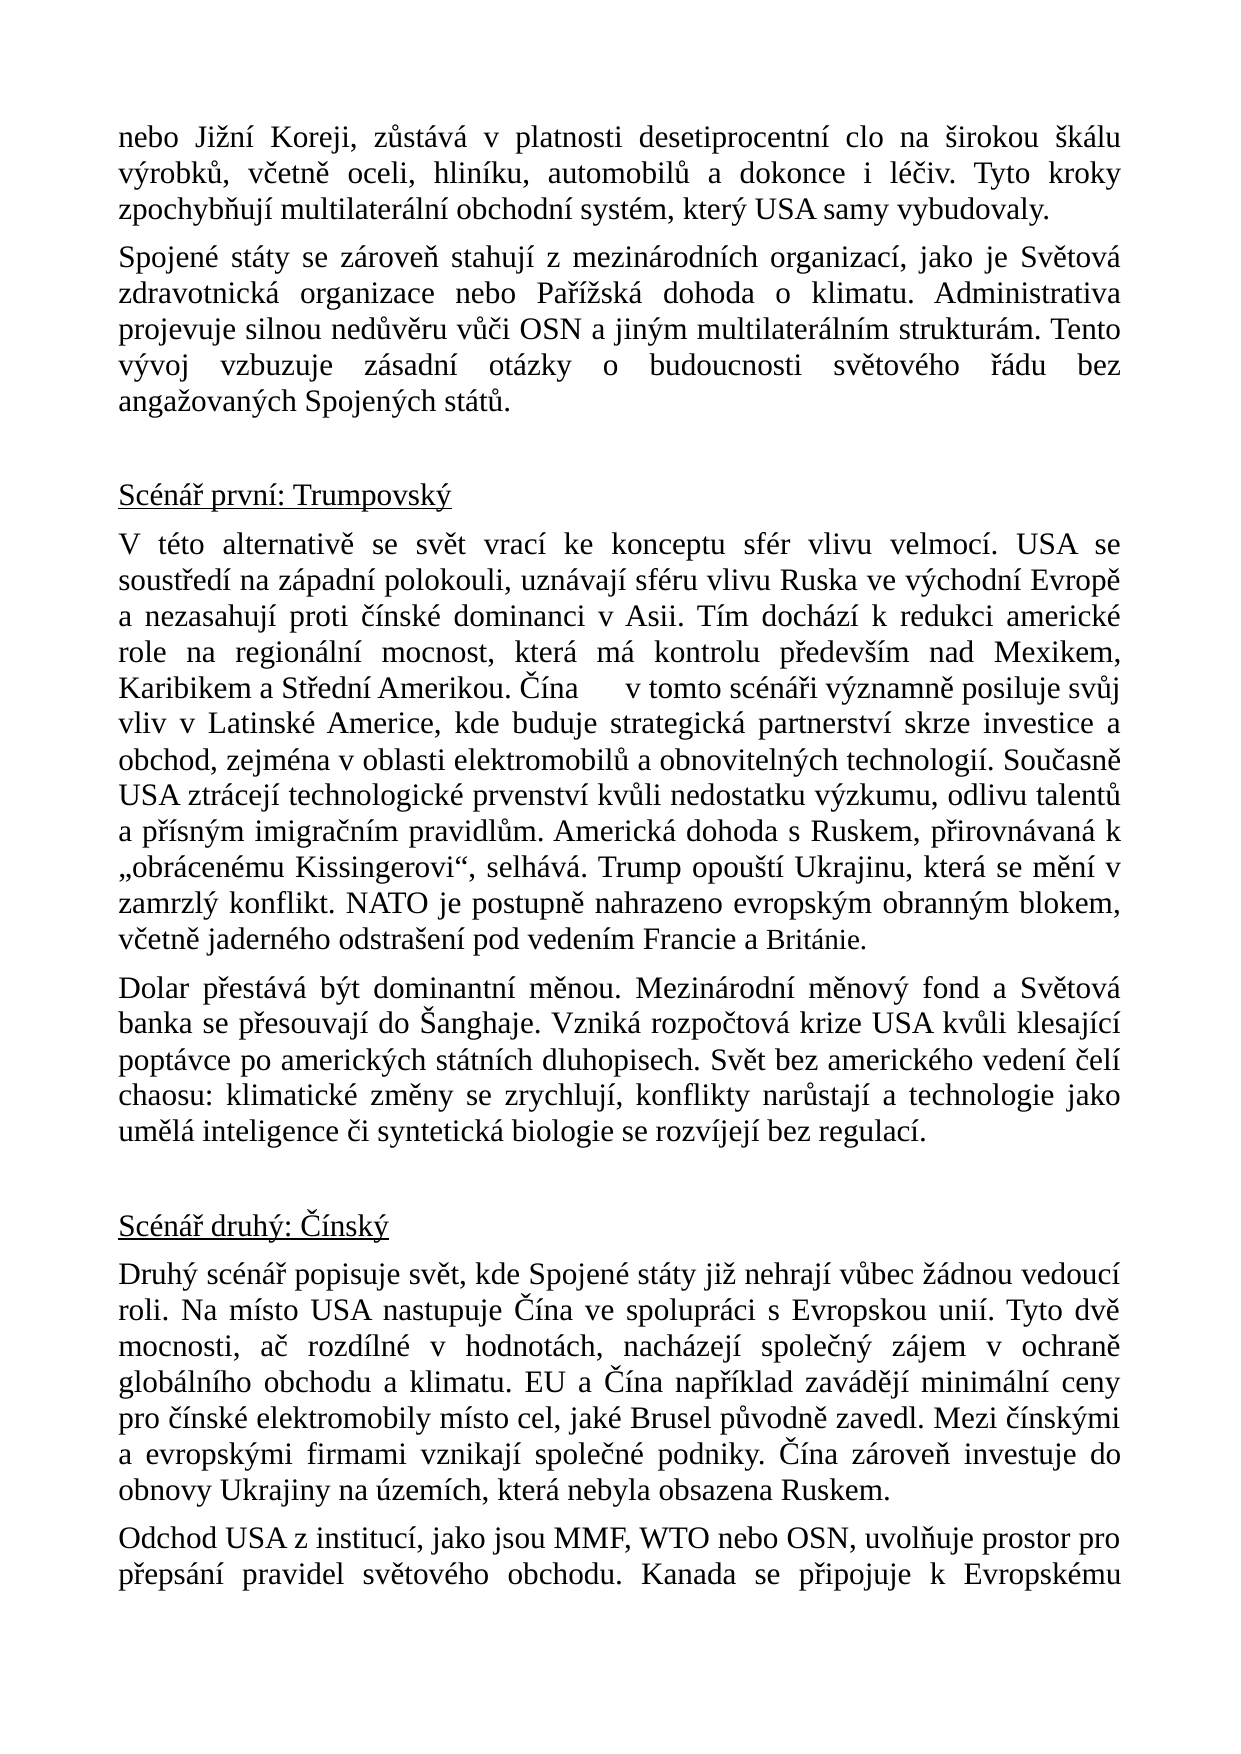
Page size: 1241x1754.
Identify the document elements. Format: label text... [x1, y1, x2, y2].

text Druhý scénář popisuje svět, kde Spojené státy již nehrají vůbec žádnou vedoucí roli. Na místo USA nastupuje Čína ve spolupráci s Evropskou unií. Tyto dvě mocnosti, ač rozdílné v hodnotách, nacházejí společný zájem v ochraně globálního obchodu a klimatu. EU a Čína například zavádějí minimální ceny pro čínské elektromobily místo cel, jaké Brusel původně zavedl. Mezi čínskými a evropskými firmami vznikají společné podniky. Čína zároveň investuje do obnovy Ukrajiny na územích, která nebyla obsazena Ruskem. [118, 1256, 1122, 1507]
text Dolar přestává být dominantní měnou. Mezinárodní měnový fond a Světová banka se přesouvají do Šanghaje. Vzniká rozpočtová krize USA kvůli klesající poptávce po amerických státních dluhopisech. Svět bez amerického vedení čelí chaosu: klimatické změny se zrychlují, konflikty narůstají a technologie jako umělá inteligence či syntetická biologie se rozvíjejí bez regulací. [118, 969, 1122, 1148]
text Odchod USA z institucí, jako jsou MMF, WTO nebo OSN, uvolňuje prostor pro přepsání pravidel světového obchodu. Kanada se připojuje k Evropskému [118, 1519, 1122, 1591]
text nebo Jižní Koreji, zůstává v platnosti desetiprocentní clo na širokou škálu výrobků, včetně oceli, hliníku, automobilů a dokonce i léčiv. Tyto kroky zpochybňují multilaterální obchodní systém, který USA samy vybudovaly. [118, 118, 1122, 226]
text Scénář první: Trumpovský [118, 477, 1122, 513]
text Scénář druhý: Čínský [118, 1207, 1122, 1243]
text V této alternativě se svět vrací ke konceptu sfér vlivu velmocí. USA se soustředí na západní polokouli, uznávají sféru vlivu Ruska ve východní Evropě a nezasahují proti čínské dominanci v Asii. Tím dochází k redukci americké role na regionální mocnost, která má kontrolu především nad Mexikem, Karibikem a Střední Amerikou. Čína v tomto scénáři významně posiluje svůj vliv v Latinské Americe, kde buduje strategická partnerství skrze investice a obchod, zejména v oblasti elektromobilů a obnovitelných technologií. Současně USA ztrácejí technologické prvenství kvůli nedostatku výzkumu, odlivu talentů a přísným imigračním pravidlům. Americká dohoda s Ruskem, přirovnávaná k „obrácenému Kissingerovi“, selhává. Trump opouští Ukrajinu, která se mění v zamrzlý konflikt. NATO je postupně nahrazeno evropským obranným blokem, včetně jaderného odstrašení pod vedením Francie a Británie. [118, 525, 1122, 956]
text Spojené státy se zároveň stahují z mezinárodních organizací, jako je Světová zdravotnická organizace nebo Pařížská dohoda o klimatu. Administrativa projevuje silnou nedůvěru vůči OSN a jiným multilaterálním strukturám. Tento vývoj vzbuzuje zásadní otázky o budoucnosti světového řádu bez angažovaných Spojených států. [118, 238, 1122, 418]
